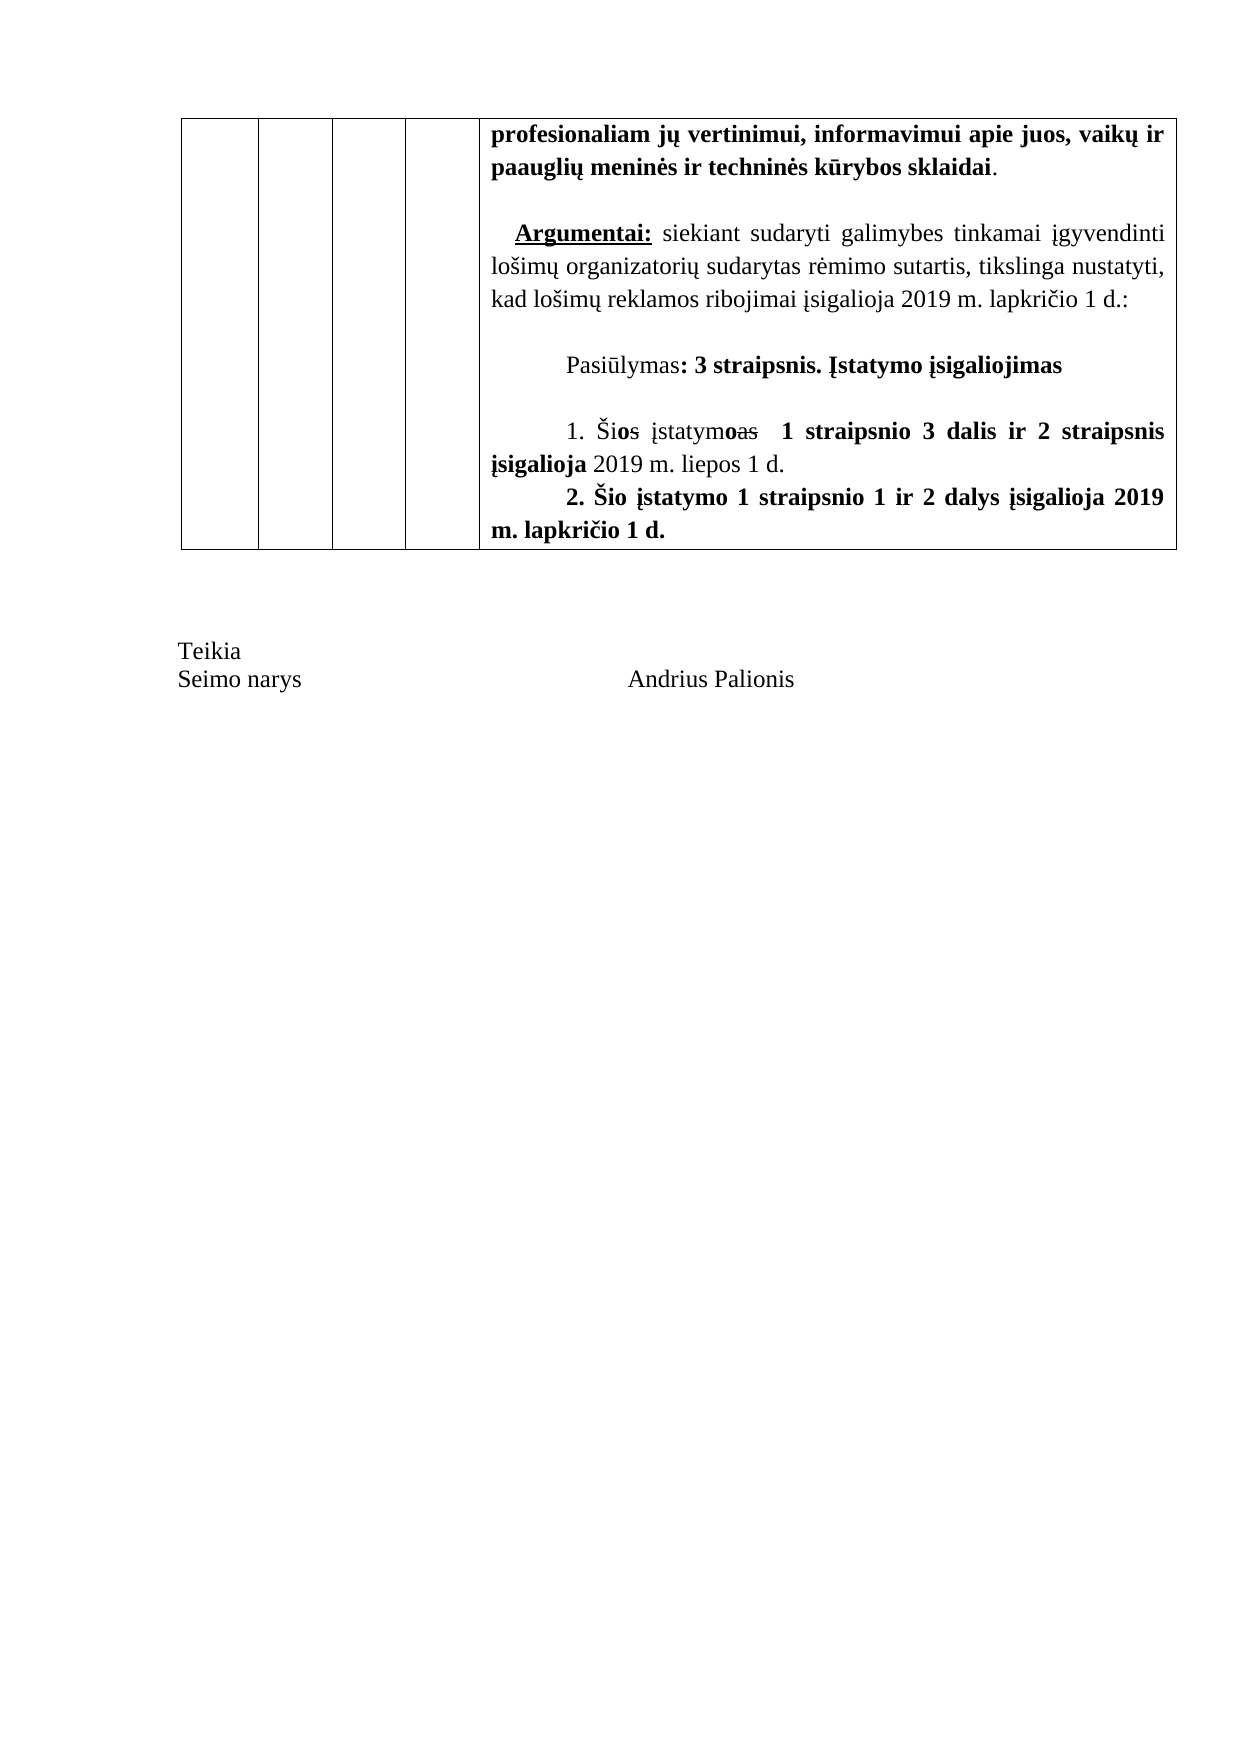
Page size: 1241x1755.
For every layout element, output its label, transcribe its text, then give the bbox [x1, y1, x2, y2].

text Seimo narys Andrius Palionis [177, 664, 1181, 722]
table_cell [182, 119, 258, 548]
text Teikia [177, 636, 1181, 664]
table_cell [333, 119, 405, 548]
table_cell profesionaliam jų vertinimui, informavimui apie juos, vaikų ir paauglių meninės ir techninės kūrybos sklaidai. Argumentai: siekiant sudaryti galimybes tinkamai įgyvendinti lošimų organizatorių sudarytas rėmimo sutartis, tikslinga nustatyti, kad lošimų reklamos ribojimai įsigalioja 2019 m. lapkričio 1 d.: Pasiūlymas: 3 straipsnis. Įstatymo įsigaliojimas 1. Šios įstatymoas 1 straipsnio 3 dalis ir 2 straipsnis įsigalioja 2019 m. liepos 1 d. 2. Šio įstatymo 1 straipsnio 1 ir 2 dalys įsigalioja 2019 m. lapkričio 1 d. [480, 119, 1176, 548]
table_cell [259, 119, 332, 548]
table_cell [406, 119, 479, 548]
